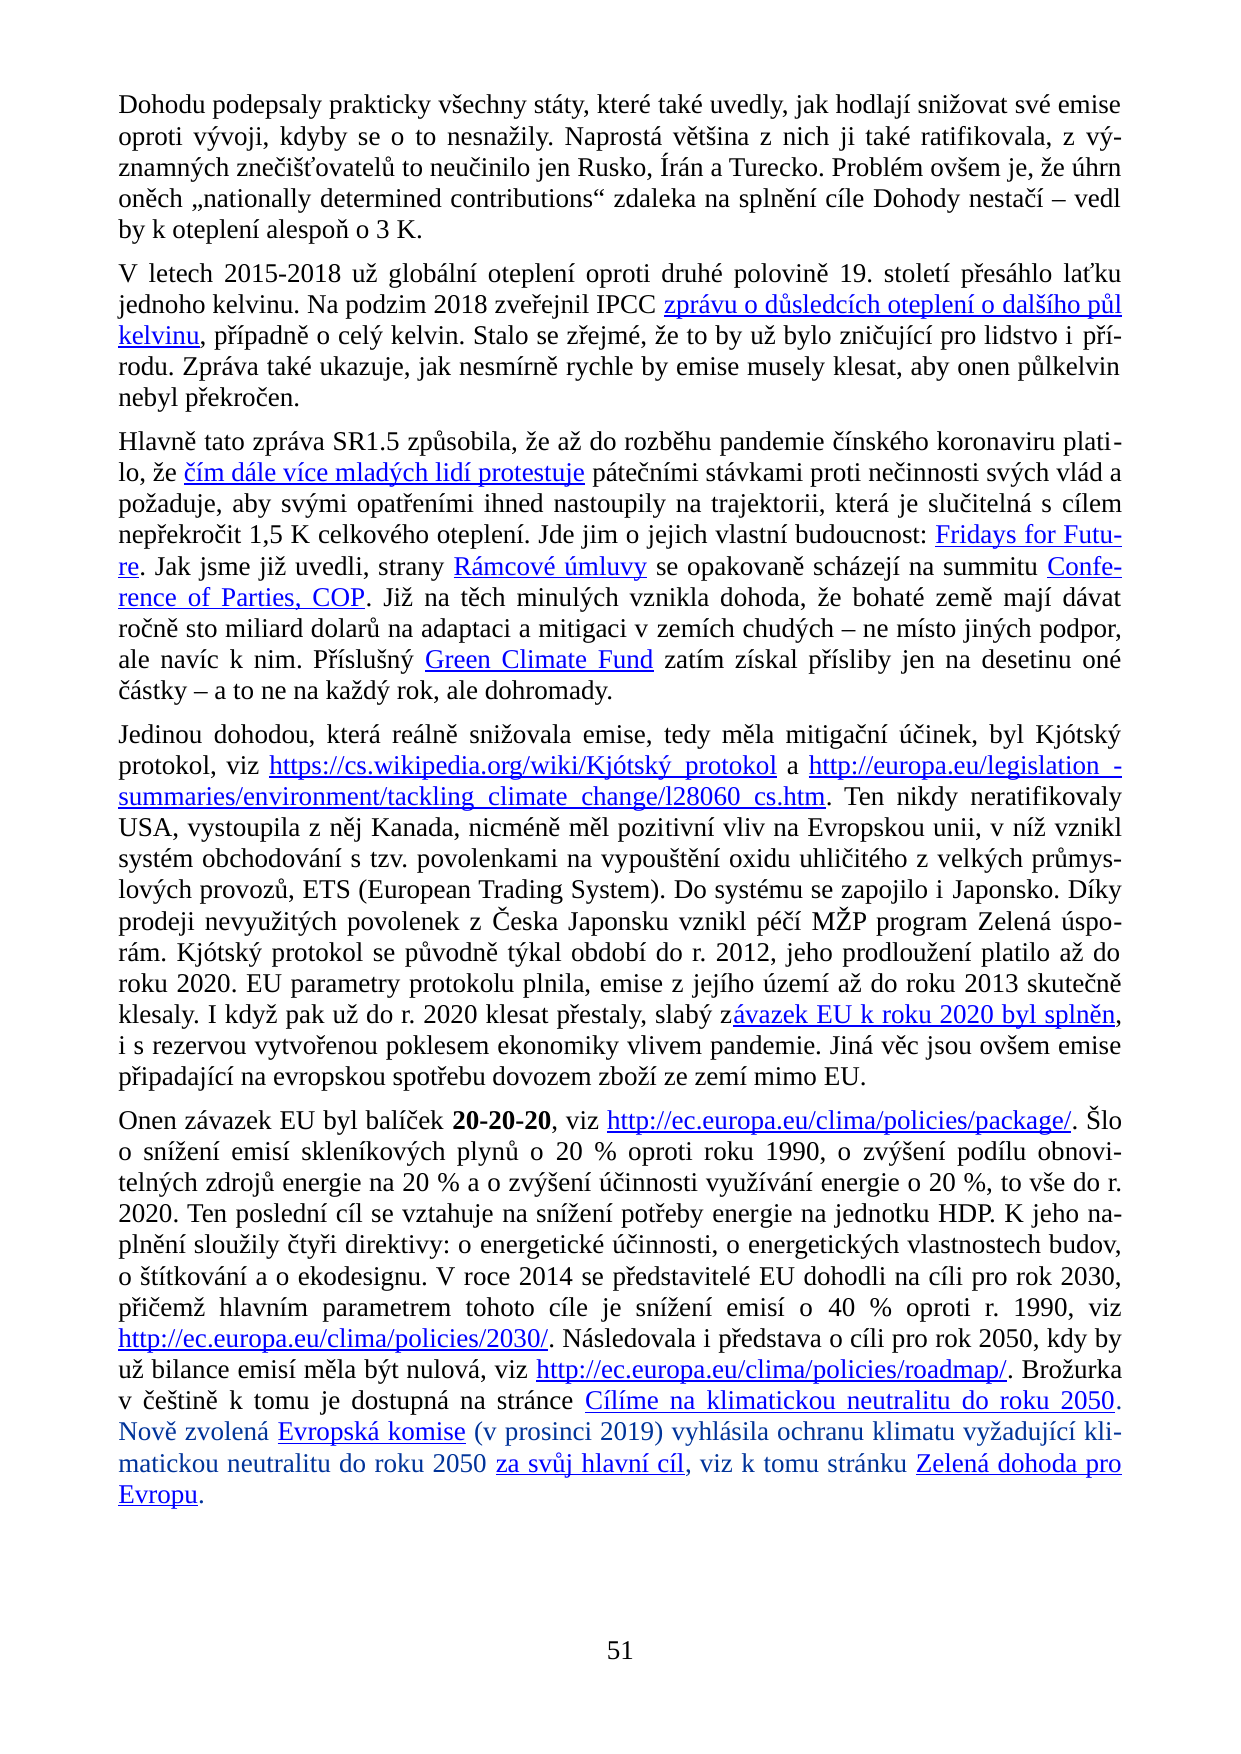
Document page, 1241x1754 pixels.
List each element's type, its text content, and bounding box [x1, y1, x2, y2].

text Dohodu podepsaly prakticky všechny státy, které také uvedly, jak hodlají snižovat své emise oproti vývoji, kdyby se o⁠ to nesnažily. Naprostá většina z⁠ nich ji také ratifikovala, z⁠ vý­znamných znečišťovatelů to neučinilo jen Rusko, Írán a Turecko. Problém ovšem je, že úhrn oněch „nationally determined contributions“ zdaleka na splnění cíle Dohody nestačí – vedl by k⁠ oteplení alespoň o⁠ 3 K. [118, 88, 1122, 244]
text V⁠ letech 2015-2018 už globální oteplení oproti druhé polovině 19. století přesáhlo laťku jednoho kelvinu. Na podzim 2018 zveřejnil IPCC zprávu o⁠ důsledcích oteplení o⁠ dalšího půl kelvinu, případně o⁠ celý kelvin. Stalo se zřejmé, že to by už bylo zničující pro lidstvo i⁠ pří­rodu. Zpráva také ukazuje, jak nesmírně rychle by emise musely klesat, aby onen půlkelvin nebyl překročen. [118, 257, 1122, 412]
text Jedinou dohodou, která reálně snižovala emise, tedy měla mitigační účinek, byl Kjótský protokol, viz https://cs.wikipedia.org/wiki/Kjótský_protokol a http://europa.eu/­legislation_­sum­maries/­environment/tackling_climate_change/l28060_cs.htm. Ten nikdy neratifikovaly USA, vystoupila z⁠ něj Kanada, nicméně měl pozi­tivní vliv na Evropskou unii, v⁠ níž vznikl systém obchodování s⁠ tzv. povolenkami na vy­pouštění oxidu uhličitého z⁠ velkých průmys­lových provozů, ETS (European Trading System). Do systému se zapojilo i⁠ Japonsko. Díky prodeji nevyužitých povolenek z⁠ Česka Japonsku vznikl péčí MŽP program Zelená úspo­rám. Kjótský protokol se původně týkal období do r. 2012, jeho prodloužení platilo až do roku 2020. EU parametry protokolu plnila, emise z⁠ jejího území až do roku 2013 skutečně klesaly. I⁠ když pak už do r. 2020 klesat přestaly, slabý závazek EU k⁠ roku 2020 byl splněn, i⁠ s⁠ rezervou vytvořenou poklesem ekonomiky vlivem pandemie. Jiná věc jsou ovšem emise připadající na evropskou spotřebu dovozem zboží ze zemí mimo EU. [118, 718, 1122, 1092]
text Onen závazek EU byl balíček 20-20-20, viz http://ec.eu­ropa.eu/clima/policies/package/. Šlo o⁠ snížení emisí skleníkových plynů o⁠ 20⁠ % oproti roku 1990, o⁠ zvýšení podílu obnovi­telných zdrojů energie na 20⁠ % a o⁠ zvýšení účinnosti využí­vání energie o⁠ 20⁠ %, to vše do r. 2020. Ten poslední cíl se vztahuje na snížení potřeby ener­gie na jednotku HDP. K⁠ jeho na­plnění sloužily čtyři direktivy: o⁠ energetické účinnosti, o⁠ energetických vlastnostech budov, o⁠ štít­kování a o⁠ ekodesignu. V⁠ roce 2014 se představitelé EU dohodli na cíli pro rok 2030, přičemž hlavním parametrem tohoto cíle je snížení emisí o⁠ 40⁠ % oproti r. 1990, viz http://ec.europa.eu/clima/policies/2030/. Následovala i⁠ představa o⁠ cíli pro rok 2050, kdy by už bilance emisí měla být nulová, viz http://ec.europa.eu/clima/policies/roadmap/. Brožurka v⁠ češtině k⁠ tomu je dostupná na stránce Cílíme na klimatickou neutralitu do roku 2050. Nově zvolená Evropská komise (v⁠ prosinci 2019) vyhlásila ochranu klimatu vyžadující kli­matickou neutralitu do roku 2050 za svůj hlavní cíl, viz k⁠ tomu stránku Zelená dohoda pro Evropu. [118, 1104, 1122, 1509]
text Hlavně tato zpráva SR1.5 způsobila, že až do rozběhu pandemie čínského koronaviru plati­lo, že čím dále více mladých lidí protestuje pátečními stávkami proti nečinnosti svých vlád a požaduje, aby svými opatřeními ihned nastoupily na trajekto­rii, která je slučitelná s⁠ cílem nepřekročit 1,5 K⁠ celkového oteplení. Jde jim o⁠ jejich vlastní budoucnost: Fridays for Futu­re. Jak jsme již uvedli, strany Rámcové úmluvy se opakovaně scházejí na summitu Confe­rence of Parties, COP. Již na těch minulých vznikla dohoda, že bohaté země mají dávat ročně sto miliard dolarů na adaptaci a mitigaci v⁠ zemích chudých – ne místo jiných podpor, ale navíc k⁠ nim. Příslušný Green Climate Fund zatím získal přísliby jen na desetinu oné částky – a to ne na každý rok, ale dohromady. [118, 425, 1122, 705]
